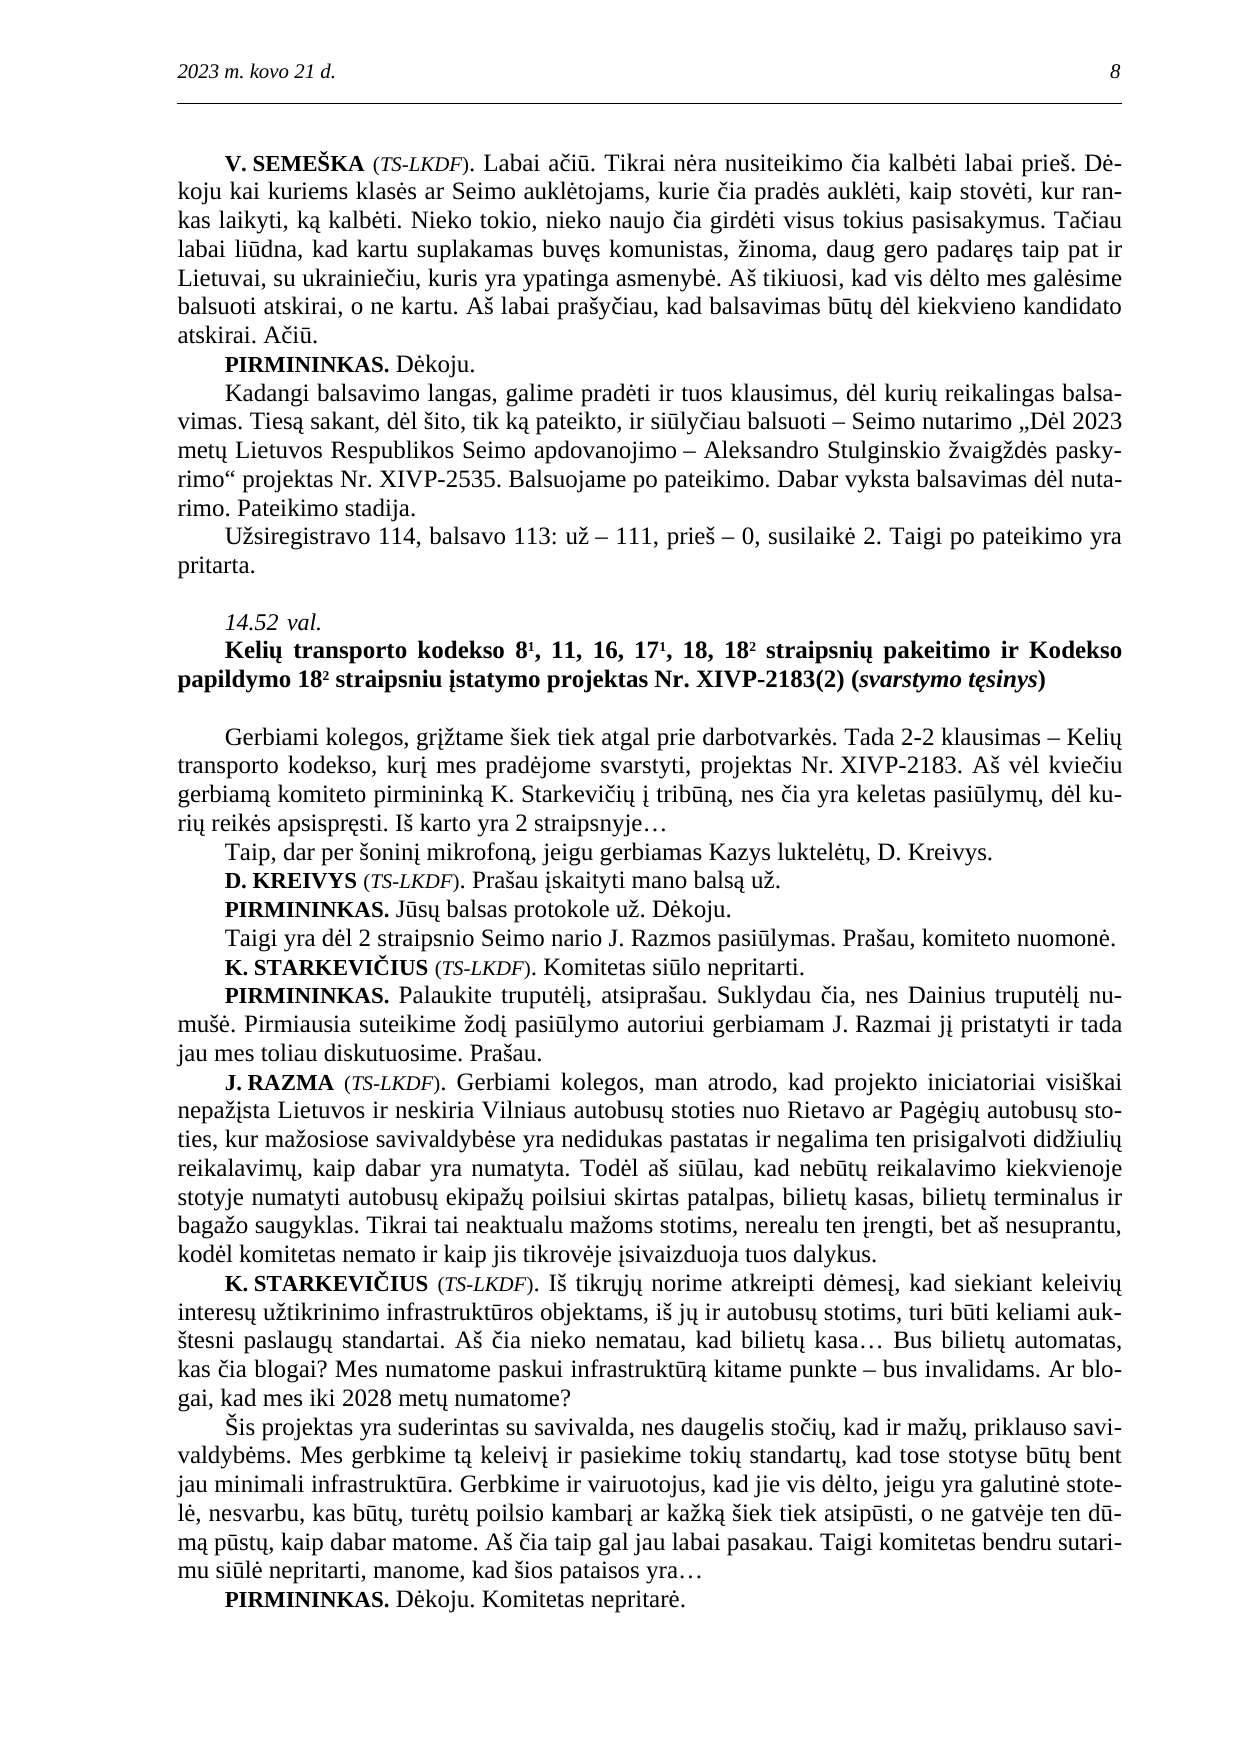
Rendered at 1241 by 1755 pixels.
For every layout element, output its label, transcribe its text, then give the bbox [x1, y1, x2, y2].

text D. KREIVYS (TS-LKDF). Pra­šau įskai­ty­ti ma­no bal­są už. [177, 865, 1122, 894]
text Taip, dar per šo­ni­nį mik­ro­fo­ną, jei­gu ger­bia­mas Ka­zys luk­te­lė­tų, D. Krei­vys. [177, 837, 1122, 865]
text V. SEMEŠKA (TS-LKDF). La­bai ačiū. Tik­rai nė­ra nu­si­tei­ki­mo čia kal­bė­ti la­bai prieš. Dė­ko­ju kai ku­riems kla­sės ar Sei­mo auk­lė­to­jams, ku­rie čia pra­dės auk­lė­ti, kaip sto­vė­ti, kur ran­kas lai­ky­ti, ką kal­bė­ti. Nie­ko to­kio, nie­ko nau­jo čia gir­dė­ti vi­sus to­kius pa­si­sa­ky­mus. Ta­čiau la­bai liūd­na, kad kar­tu su­pla­ka­mas bu­vęs ko­mu­nis­tas, ži­no­ma, daug ge­ro pa­da­ręs taip pat ir Lie­tu­vai, su uk­rai­nie­čiu, ku­ris yra ypa­tin­ga as­me­ny­bė. Aš ti­kiuo­si, kad vis dėl­to mes ga­lė­si­me bal­suo­ti at­ski­rai, o ne kar­tu. Aš la­bai pra­šy­čiau, kad bal­sa­vi­mas bū­tų dėl kiek­vie­no kan­di­da­to at­ski­rai. Ačiū. [177, 148, 1122, 349]
text Tai­gi yra dėl 2 straips­nio Sei­mo na­rio J. Raz­mos pa­siū­ly­mas. Pra­šau, ko­mi­te­to nuo­mo­nė. [177, 923, 1122, 952]
text Už­si­re­gist­ra­vo 114, bal­sa­vo 113: už – 111, prieš – 0, su­si­lai­kė 2. Tai­gi po pa­tei­ki­mo yra pri­tar­ta. [177, 521, 1122, 579]
text Ger­bia­mi ko­le­gos, grįž­ta­me šiek tiek at­gal prie dar­bo­tvarkės. Ta­da 2-2 klau­si­mas – Ke­lių trans­por­to ko­dek­so, ku­rį mes pra­dė­jo­me svars­ty­ti, pro­jek­tas Nr. XIVP-2183. Aš vėl kvie­čiu ger­bia­mą ko­mi­te­to pir­mi­nin­ką K. Star­ke­vi­čių į tri­bū­ną, nes čia yra ke­le­tas pa­siū­ly­mų, dėl ku­rių rei­kės ap­si­spręs­ti. Iš kar­to yra 2 straips­ny­je… [177, 722, 1122, 837]
text Ke­lių trans­por­to ko­dek­so 81, 11, 16, 171, 18, 182 straips­nių pa­kei­ti­mo ir Ko­dek­so papil­dy­mo 182 straips­niu įsta­ty­mo pro­jek­tas Nr. XIVP-2183(2) (svars­ty­mo tę­si­nys) [177, 635, 1122, 693]
text Šis pro­jek­tas yra su­de­rin­tas su sa­vi­val­da, nes dau­ge­lis sto­čių, kad ir ma­žų, pri­klau­so sa­vi­val­dy­bėms. Mes gerb­ki­me tą ke­lei­vį ir pa­sie­ki­me to­kių stan­dar­tų, kad to­se sto­ty­se bū­tų bent jau mi­ni­ma­li in­fra­struk­tū­ra. Gerb­ki­me ir vai­ruo­to­jus, kad jie vis dėl­to, jei­gu yra ga­lu­ti­nė sto­te­lė, ne­svar­bu, kas bū­tų, tu­rė­tų po­il­sio kam­ba­rį ar kaž­ką šiek tiek at­si­pūs­ti, o ne gat­vė­je ten dū­mą pūs­tų, kaip da­bar ma­to­me. Aš čia taip gal jau la­bai pa­sa­kau. Tai­gi ko­mi­te­tas ben­dru su­ta­ri­mu siū­lė ne­pri­tar­ti, ma­no­me, kad šios pa­tai­sos yra… [177, 1412, 1122, 1584]
text 14.52 val. [224, 608, 1122, 635]
text PIRMININKAS. Dė­ko­ju. Ko­mi­te­tas ne­pri­ta­rė. [177, 1584, 1122, 1613]
text K. STARKEVIČIUS (TS-LKDF). Ko­mi­te­tas siū­lo ne­pri­tar­ti. [177, 952, 1122, 980]
text PIRMININKAS. Pa­lau­ki­te tru­pu­tė­lį, at­si­pra­šau. Su­kly­dau čia, nes Dai­nius tru­pu­tė­lį nu­mu­šė. Pir­miau­sia su­tei­ki­me žo­dį pa­siū­ly­mo au­to­riui ger­bia­mam J. Raz­mai jį pri­sta­ty­ti ir ta­da jau mes to­liau dis­ku­tuo­si­me. Pra­šau. [177, 980, 1122, 1067]
text K. STARKEVIČIUS (TS-LKDF). Iš tik­rų­jų no­ri­me at­kreip­ti dė­me­sį, kad sie­kiant ke­lei­vių in­te­re­sų už­tik­ri­ni­mo in­fra­struk­tū­ros ob­jek­tams, iš jų ir au­to­bu­sų sto­tims, tu­ri bū­ti ke­lia­mi auk­š­tes­ni pa­slau­gų stan­dar­tai. Aš čia nie­ko ne­ma­tau, kad bi­lie­tų ka­sa… Bus bi­lie­tų au­to­ma­tas, kas čia blo­gai? Mes nu­ma­to­me pas­kui in­fra­struk­tū­rą ki­ta­me punk­te – bus in­va­li­dams. Ar blo­gai, kad mes iki 2028 me­tų nu­ma­to­me? [177, 1268, 1122, 1412]
text J. RAZMA (TS-LKDF). Ger­bia­mi ko­le­gos, man at­ro­do, kad pro­jek­to ini­cia­to­riai vi­siš­kai ne­pa­žįs­ta Lie­tu­vos ir ne­ski­ria Vil­niaus au­to­bu­sų sto­ties nuo Rie­ta­vo ar Pa­gė­gių au­to­bu­sų sto­ties, kur ma­žo­sio­se sa­vi­val­dy­bė­se yra ne­di­du­kas pa­sta­tas ir ne­ga­li­ma ten pri­si­gal­vo­ti di­džiu­lių rei­ka­la­vi­mų, kaip da­bar yra nu­ma­ty­ta. To­dėl aš siū­lau, kad ne­bū­tų rei­ka­la­vi­mo kiek­vie­no­je sto­ty­je nu­ma­ty­ti au­to­bu­sų eki­pa­žų po­il­siui skir­tas pa­tal­pas, bi­lie­tų ka­sas, bi­lie­tų ter­mi­na­lus ir ba­ga­žo sau­gyk­las. Tik­rai tai ne­ak­tu­a­lu ma­žoms sto­tims, ne­re­a­lu ten įreng­ti, bet aš ne­su­pran­tu, ko­dėl ko­mi­te­tas ne­ma­to ir kaip jis tik­ro­vė­je įsi­vaiz­duo­ja tuos da­ly­kus. [177, 1067, 1122, 1268]
text Ka­dan­gi bal­sa­vi­mo lan­gas, ga­li­me pra­dė­ti ir tuos klau­si­mus, dėl ku­rių rei­ka­lin­gas bal­sa­vi­mas. Tie­są sa­kant, dėl ši­to, tik ką pa­teik­to, ir siū­ly­čiau bal­suo­ti – Sei­mo nu­ta­ri­mo „Dėl 2023 me­tų Lie­tu­vos Res­pub­li­kos Sei­mo ap­do­va­no­ji­mo – Alek­san­dro Stul­gins­kio žvaigž­dės pa­sky­ri­mo“ pro­jek­tas Nr. XIVP-2535. Bal­suo­ja­me po pa­tei­ki­mo. Da­bar vyks­ta bal­sa­vi­mas dėl nu­ta­ri­mo. Pa­tei­ki­mo sta­di­ja. [177, 378, 1122, 521]
text PIRMININKAS. Dė­ko­ju. [177, 349, 1122, 378]
text PIRMININKAS. Jū­sų bal­sas pro­to­ko­le už. Dė­ko­ju. [177, 894, 1122, 923]
